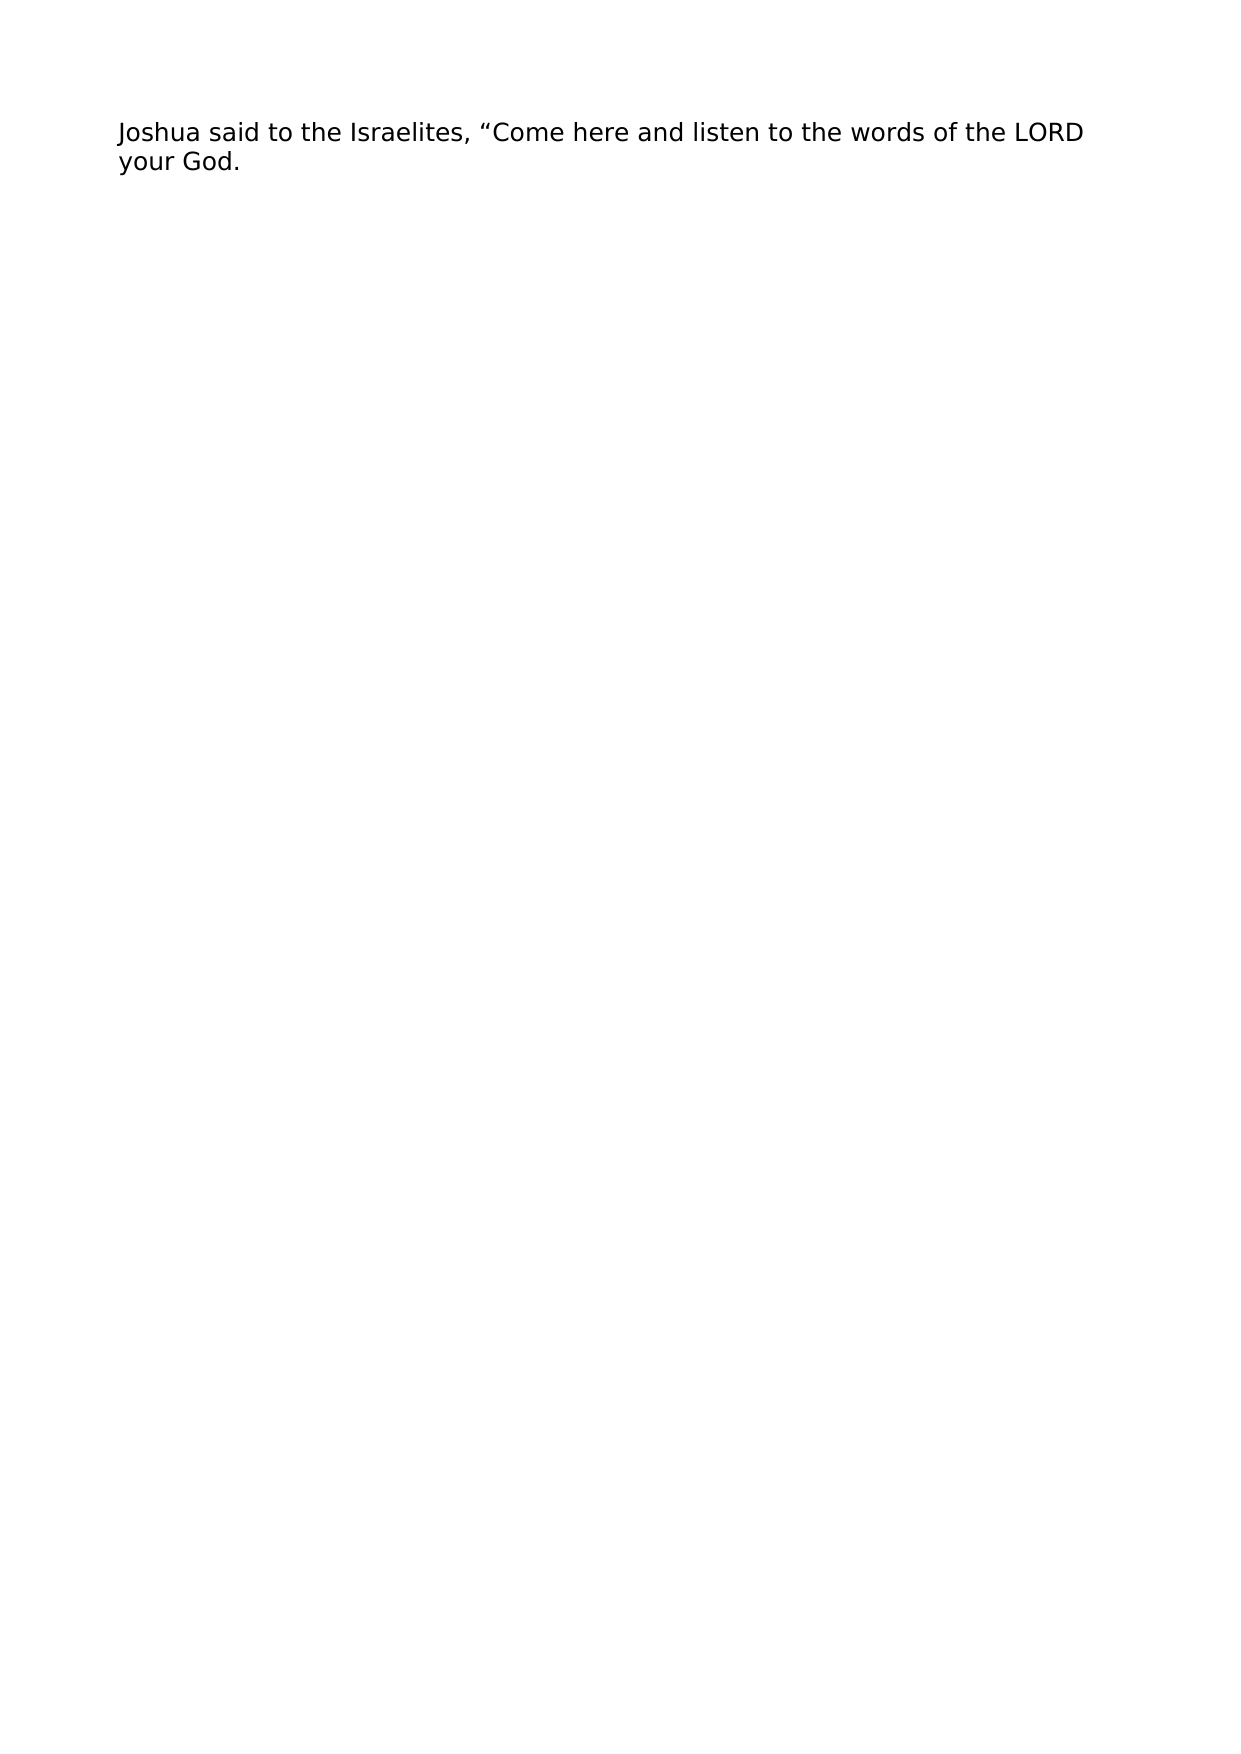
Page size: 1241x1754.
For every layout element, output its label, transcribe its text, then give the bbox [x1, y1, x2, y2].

text Joshua said to the Israelites, “Come here and listen to the words of the LORD your God. [118, 118, 1122, 176]
